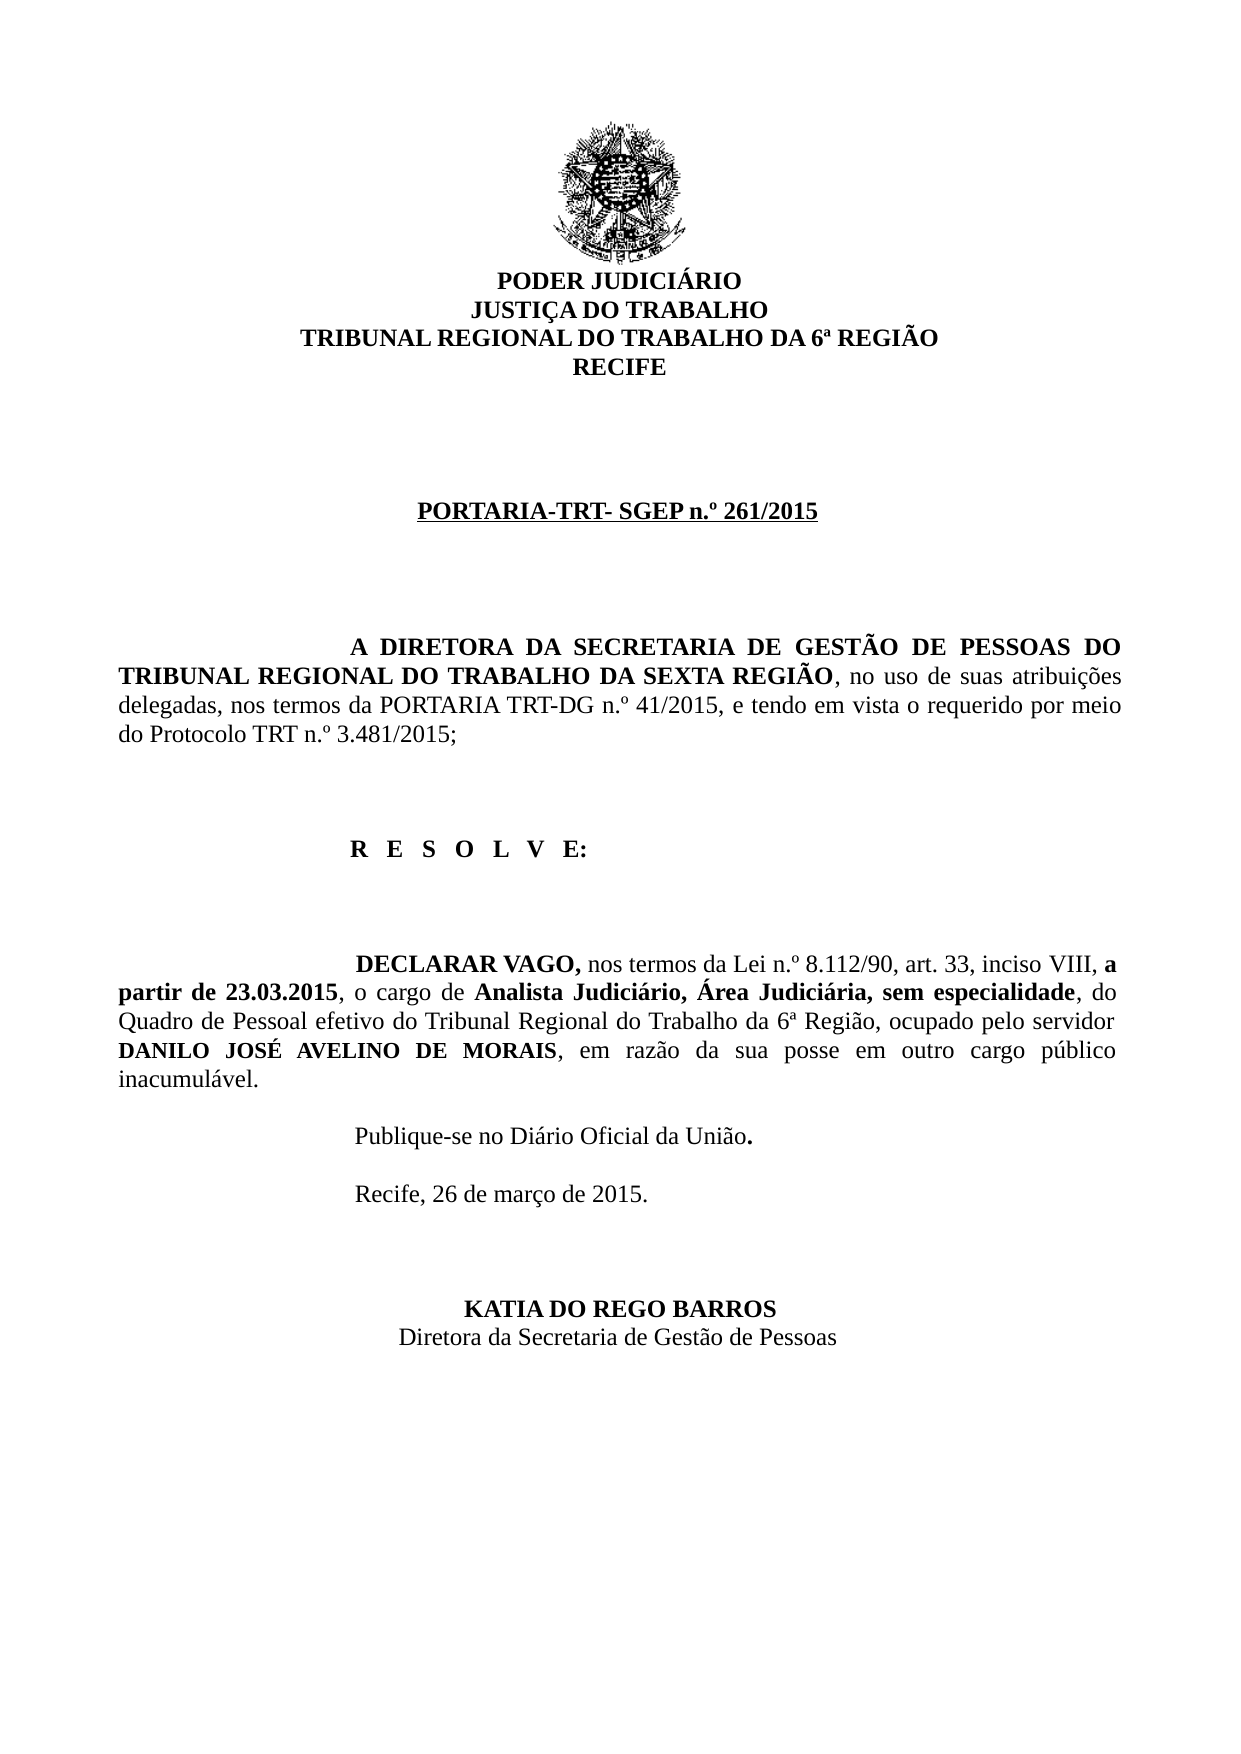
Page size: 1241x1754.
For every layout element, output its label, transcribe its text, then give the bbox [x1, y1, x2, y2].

text DECLARAR VAGO, nos termos da Lei n.º 8.112/90, art. 33, inciso VIII, a partir de 23.03.2015, o cargo de Analista Judiciário, Área Judiciária, sem especialidade, do Quadro de Pessoal efetivo do Tribunal Regional do Trabalho da 6ª Região, ocupado pelo servidor DANILO JOSÉ AVELINO DE MORAIS, em razão da sua posse em outro cargo público inacumulável. [118, 949, 1117, 1092]
text A DIRETORA DA SECRETARIA DE GESTÃO DE PESSOAS DO TRIBUNAL REGIONAL DO TRABALHO DA SEXTA REGIÃO, no uso de suas atribuições delegadas, nos termos da PORTARIA TRT-DG n.º 41/2015, e tendo em vista o requerido por meio do Protocolo TRT n.º 3.481/2015; [118, 632, 1122, 747]
text PODER JUDICIÁRIO [118, 266, 1121, 295]
subtitle PORTARIA-TRT- SGEP n.º 261/2015 [118, 496, 1117, 525]
text RECIFE [118, 352, 1121, 381]
text Publique-se no Diário Oficial da União. [118, 1121, 1119, 1150]
subtitle Diretora da Secretaria de Gestão de Pessoas [118, 1322, 1117, 1351]
subtitle JUSTIÇA DO TRABALHO [118, 295, 1121, 323]
text Recife, 26 de março de 2015. [118, 1179, 1122, 1207]
text R E S O L V E: [118, 834, 777, 862]
subtitle KATIA DO REGO BARROS [118, 1294, 1122, 1322]
text TRIBUNAL REGIONAL DO TRABALHO DA 6ª REGIÃO [118, 323, 1121, 352]
